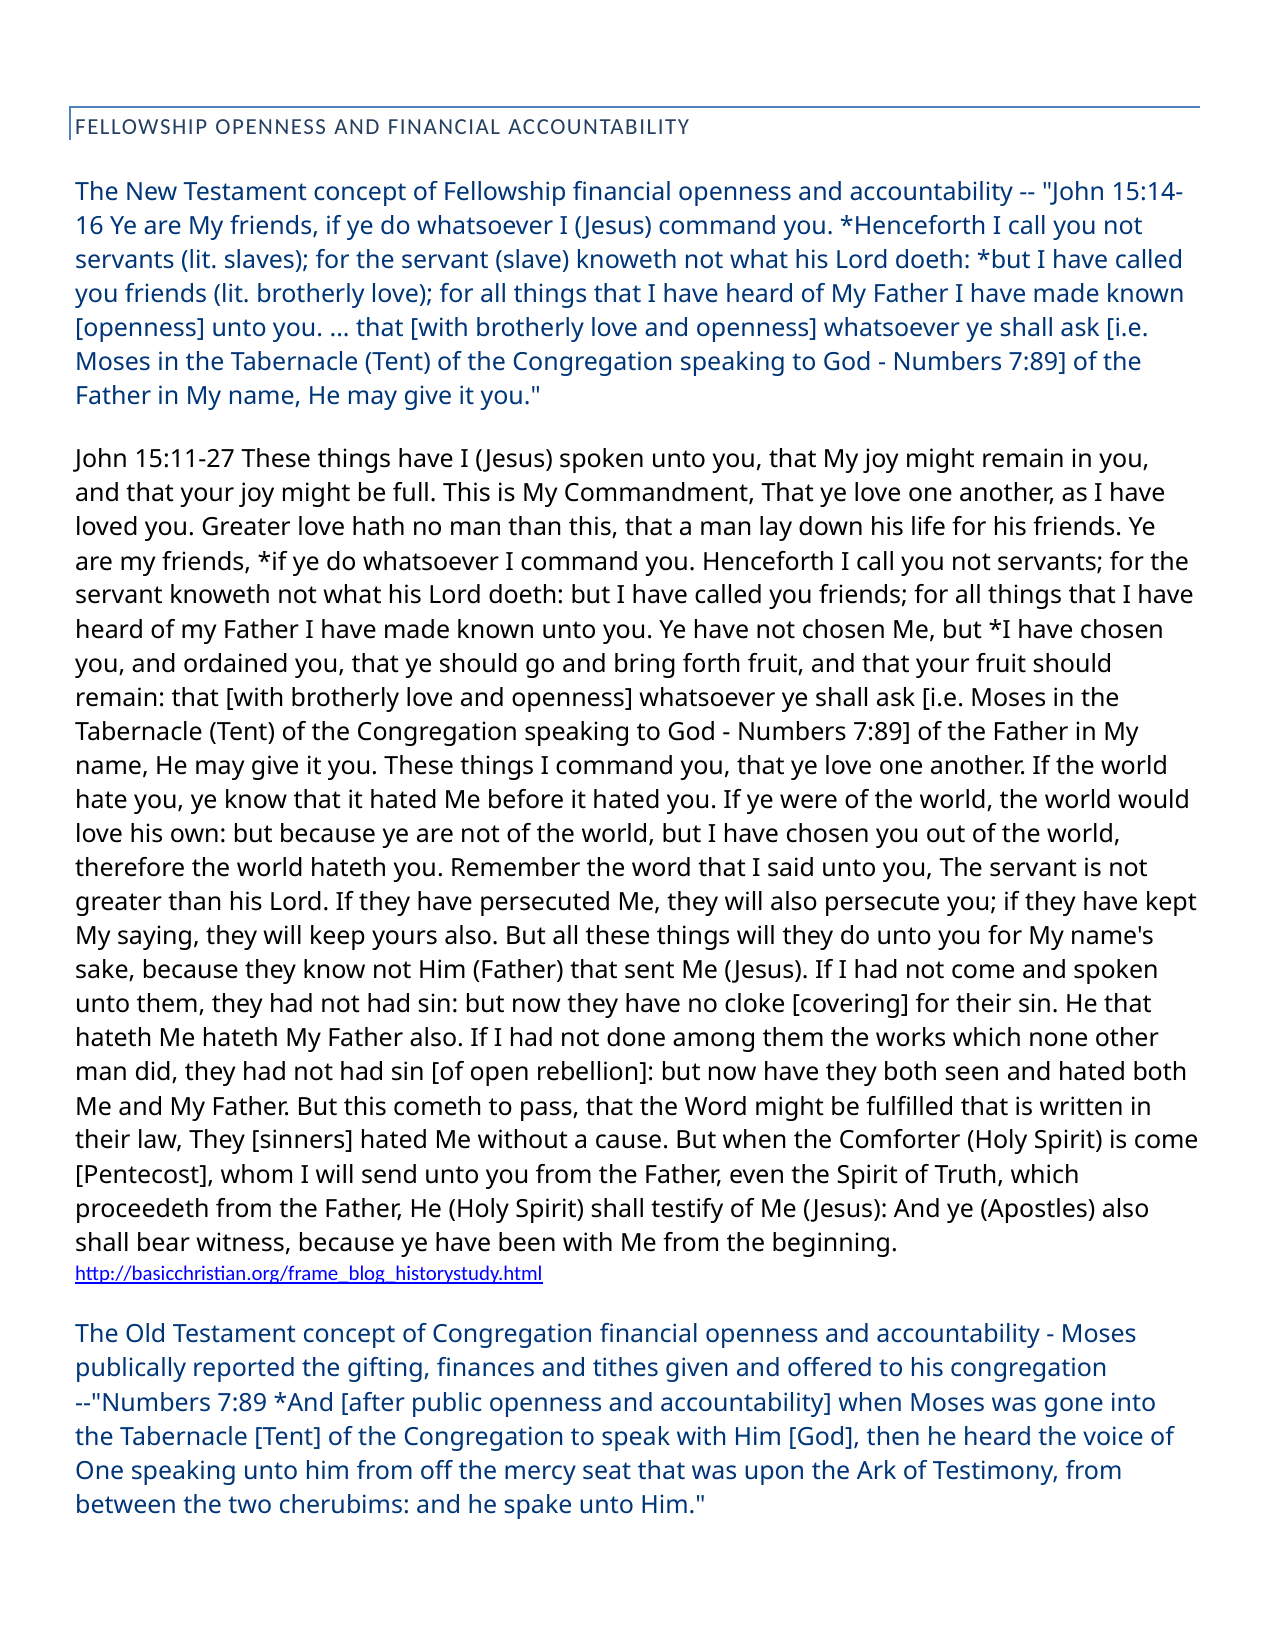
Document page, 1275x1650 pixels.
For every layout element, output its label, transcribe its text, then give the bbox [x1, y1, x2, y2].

text John 15:11-27 These things have I (Jesus) spoken unto you, that My joy might remain in you, and that your joy might be full. This is My Commandment, That ye love one another, as I have loved you. Greater love hath no man than this, that a man lay down his life for his friends. Ye are my friends, *if ye do whatsoever I command you. Henceforth I call you not servants; for the servant knoweth not what his Lord doeth: but I have called you friends; for all things that I have heard of my Father I have made known unto you. Ye have not chosen Me, but *I have chosen you, and ordained you, that ye should go and bring forth fruit, and that your fruit should remain: that [with brotherly love and openness] whatsoever ye shall ask [i.e. Moses in the Tabernacle (Tent) of the Congregation speaking to God - Numbers 7:89] of the Father in My name, He may give it you. These things I command you, that ye love one another. If the world hate you, ye know that it hated Me before it hated you. If ye were of the world, the world would love his own: but because ye are not of the world, but I have chosen you out of the world, therefore the world hateth you. Remember the word that I said unto you, The servant is not greater than his Lord. If they have persecuted Me, they will also persecute you; if they have kept My saying, they will keep yours also. But all these things will they do unto you for My name's sake, because they know not Him (Father) that sent Me (Jesus). If I had not come and spoken unto them, they had not had sin: but now they have no cloke [covering] for their sin. He that hateth Me hateth My Father also. If I had not done among them the works which none other man did, they had not had sin [of open rebellion]: but now have they both seen and hated both Me and My Father. But this cometh to pass, that the Word might be fulfilled that is written in their law, They [sinners] hated Me without a cause. But when the Comforter (Holy Spirit) is come [Pentecost], whom I will send unto you from the Father, even the Spirit of Truth, which proceedeth from the Father, He (Holy Spirit) shall testify of Me (Jesus): And ye (Apostles) also shall bear witness, because ye have been with Me from the beginning. http://basicchristian.org/frame_blog_historystudy.html [75, 441, 1200, 1287]
subtitle Fellowship Openness and Financial Accountability [71, 108, 1200, 140]
text The New Testament concept of Fellowship financial openness and accountability -- "John 15:14-16 Ye are My friends, if ye do whatsoever I (Jesus) command you. *Henceforth I call you not servants (lit. slaves); for the servant (slave) knoweth not what his Lord doeth: *but I have called you friends (lit. brotherly love); for all things that I have heard of My Father I have made known [openness] unto you. ... that [with brotherly love and openness] whatsoever ye shall ask [i.e. Moses in the Tabernacle (Tent) of the Congregation speaking to God - Numbers 7:89] of the Father in My name, He may give it you." [75, 173, 1200, 412]
text The Old Testament concept of Congregation financial openness and accountability - Moses publically reported the gifting, finances and tithes given and offered to his congregation --"Numbers 7:89 *And [after public openness and accountability] when Moses was gone into the Tabernacle [Tent] of the Congregation to speak with Him [God], then he heard the voice of One speaking unto him from off the mercy seat that was upon the Ark of Testimony, from between the two cherubims: and he spake unto Him." [75, 1316, 1200, 1520]
